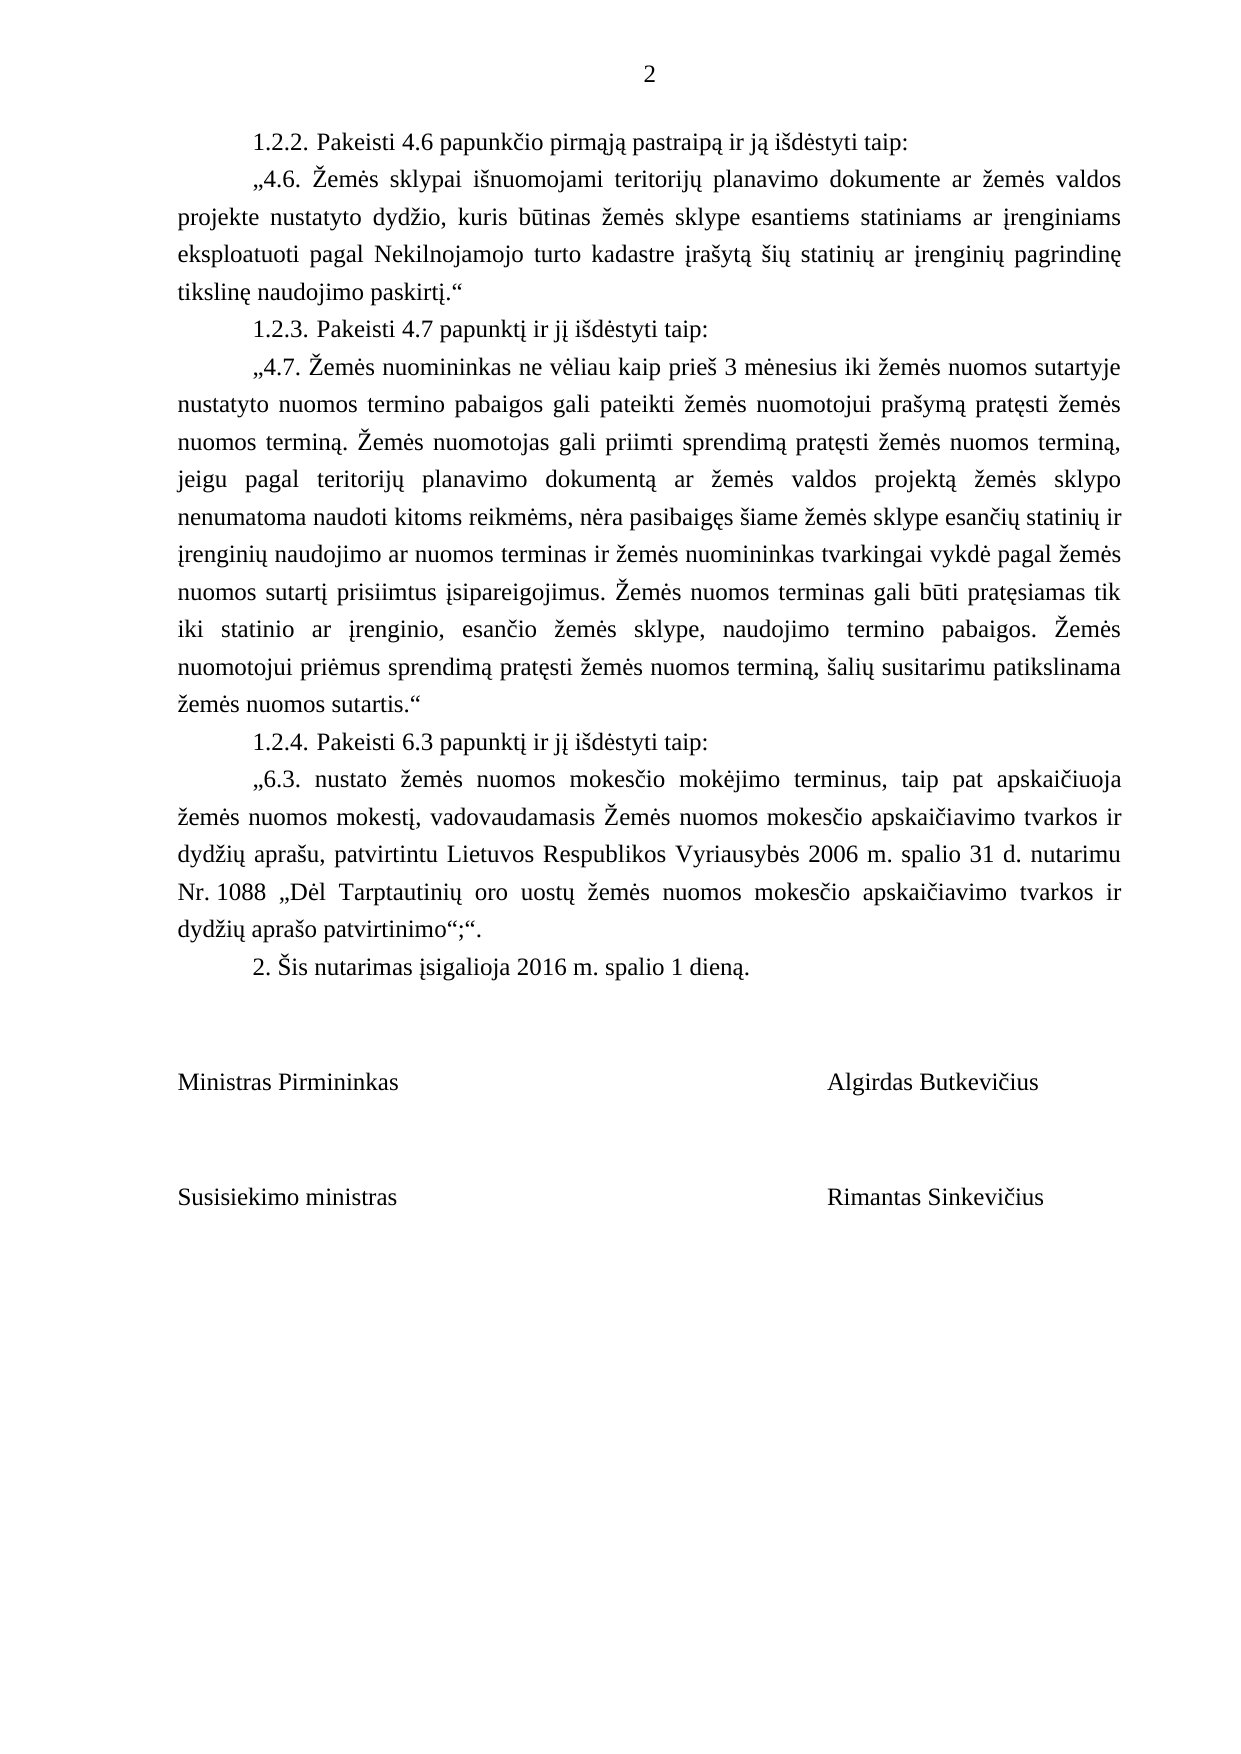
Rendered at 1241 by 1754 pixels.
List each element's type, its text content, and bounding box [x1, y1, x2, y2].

text „6.3. nustato žemės nuomos mokesčio mokėjimo terminus, taip pat apskaičiuoja žemės nuomos mokestį, vadovaudamasis Žemės nuomos mokesčio apskaičiavimo tvarkos ir dydžių aprašu, patvirtintu Lietuvos Respublikos Vyriausybės 2006 m. spalio 31 d. nutarimu Nr. 1088 „Dėl Tarptautinių oro uostų žemės nuomos mokesčio apskaičiavimo tvarkos ir dydžių aprašo patvirtinimo“;“. [177, 756, 1122, 943]
text Ministras Pirmininkas Algirdas Butkevičius [177, 1067, 1122, 1096]
text 1.2.3. Pakeisti 4.7 papunktį ir jį išdėstyti taip: [177, 306, 1122, 343]
text 2. Šis nutarimas įsigalioja 2016 m. spalio 1 dieną. [177, 943, 1122, 981]
text „4.7. Žemės nuomininkas ne vėliau kaip prieš 3 mėnesius iki žemės nuomos sutartyje nustatyto nuomos termino pabaigos gali pateikti žemės nuomotojui prašymą pratęsti žemės nuomos terminą. Žemės nuomotojas gali priimti sprendimą pratęsti žemės nuomos terminą, jeigu pagal teritorijų planavimo dokumentą ar žemės valdos projektą žemės sklypo nenumatoma naudoti kitoms reikmėms, nėra pasibaigęs šiame žemės sklype esančių statinių ir įrenginių naudojimo ar nuomos terminas ir žemės nuomininkas tvarkingai vykdė pagal žemės nuomos sutartį prisiimtus įsipareigojimus. Žemės nuomos terminas gali būti pratęsiamas tik iki statinio ar įrenginio, esančio žemės sklype, naudojimo termino pabaigos. Žemės nuomotojui priėmus sprendimą pratęsti žemės nuomos terminą, šalių susitarimu patikslinama žemės nuomos sutartis.“ [177, 343, 1122, 718]
text „4.6. Žemės sklypai išnuomojami teritorijų planavimo dokumente ar žemės valdos projekte nustatyto dydžio, kuris būtinas žemės sklype esantiems statiniams ar įrenginiams eksploatuoti pagal Nekilnojamojo turto kadastre įrašytą šių statinių ar įrenginių pagrindinę tikslinę naudojimo paskirtį.“ [177, 156, 1122, 306]
text 1.2.4. Pakeisti 6.3 papunktį ir jį išdėstyti taip: [177, 718, 1122, 756]
text 1.2.2. Pakeisti 4.6 papunkčio pirmąją pastraipą ir ją išdėstyti taip: [177, 118, 1122, 156]
text Susisiekimo ministras Rimantas Sinkevičius [177, 1182, 1122, 1211]
